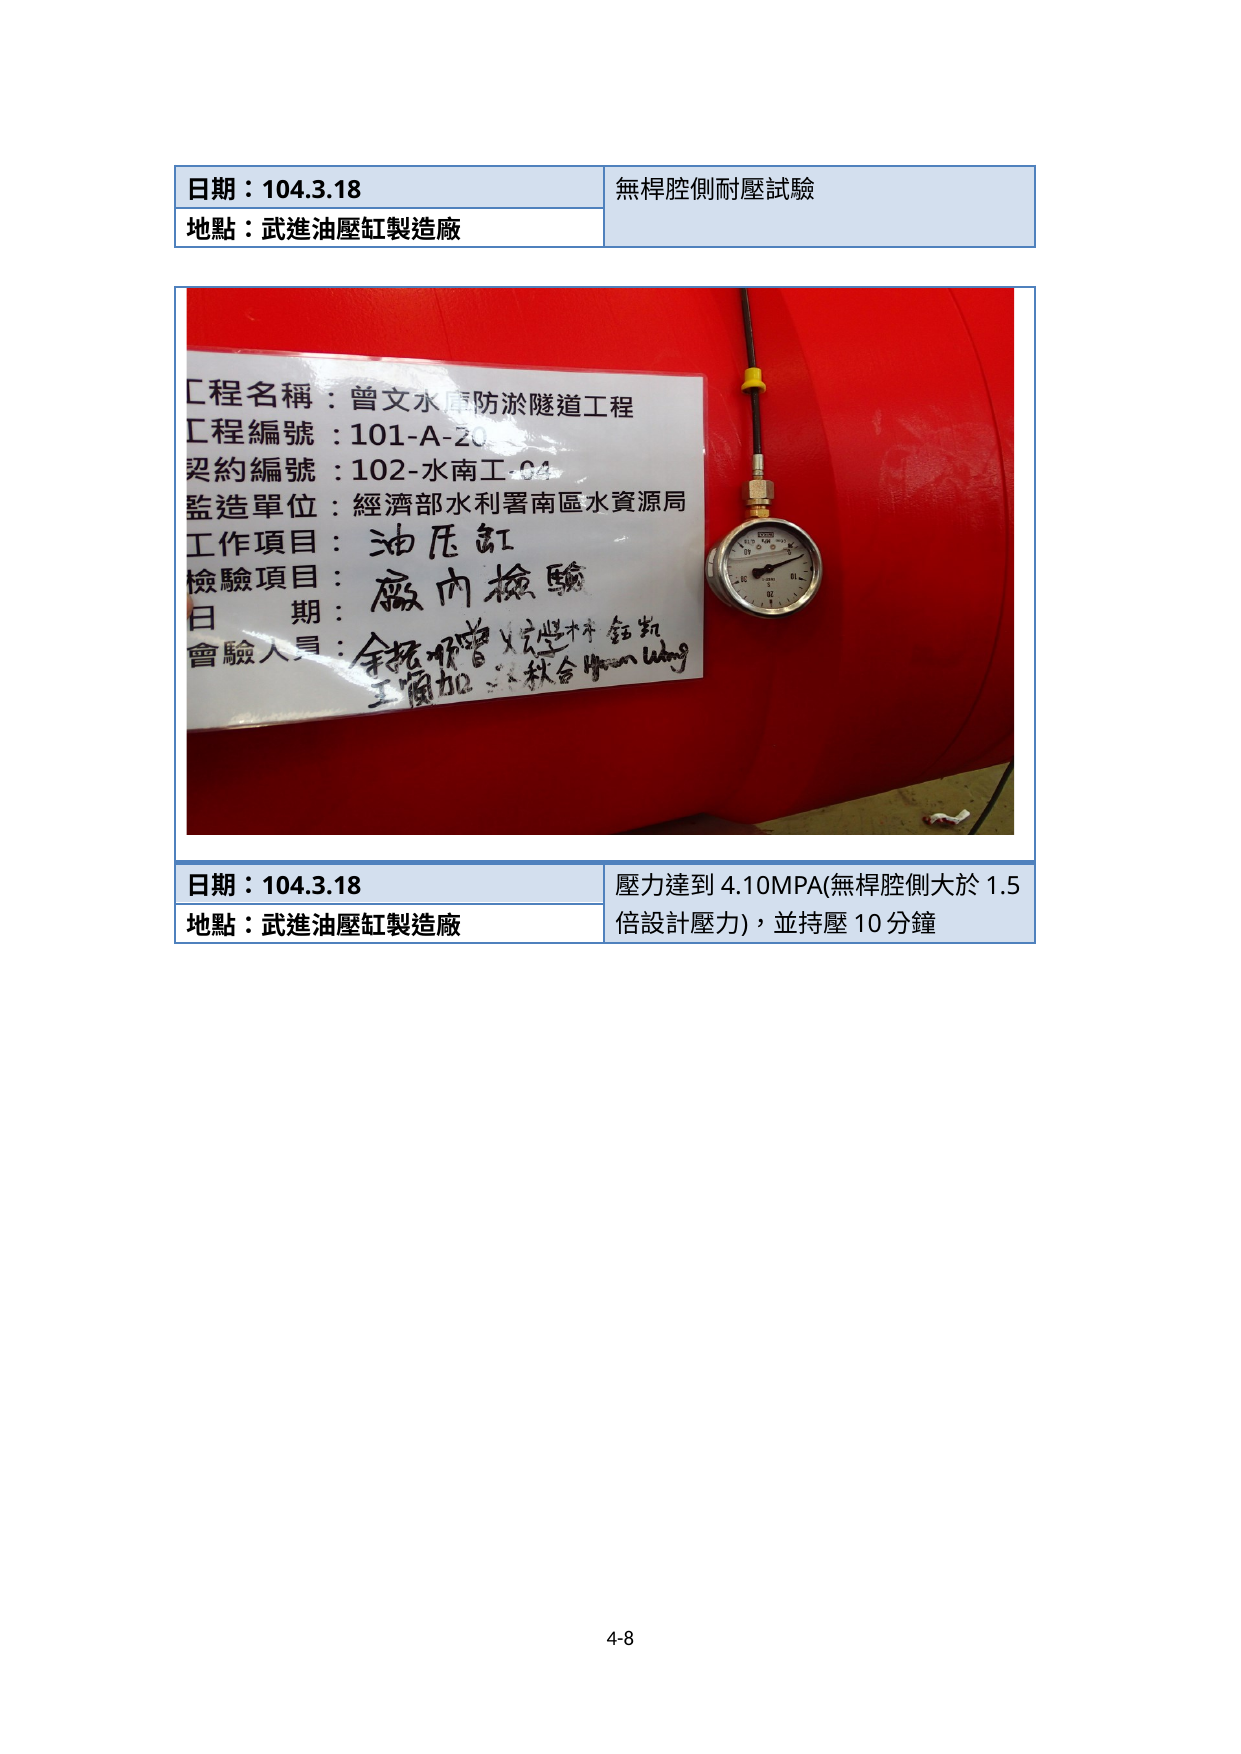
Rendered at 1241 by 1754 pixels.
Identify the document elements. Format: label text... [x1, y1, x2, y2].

table_cell 地點：武進油壓缸製造廠 [176, 905, 603, 942]
table_header [176, 288, 1034, 860]
table_cell 日期：104.3.18 [176, 167, 603, 207]
table_cell 壓力達到4.10MPA(無桿腔側大於1.5倍設計壓力)，並持壓10分鐘 [605, 865, 1034, 942]
table_cell 日期：104.3.18 [176, 865, 603, 902]
table_cell 地點：武進油壓缸製造廠 [176, 209, 603, 246]
table_cell 無桿腔側耐壓試驗 [605, 167, 1034, 246]
picture [186, 288, 1015, 835]
